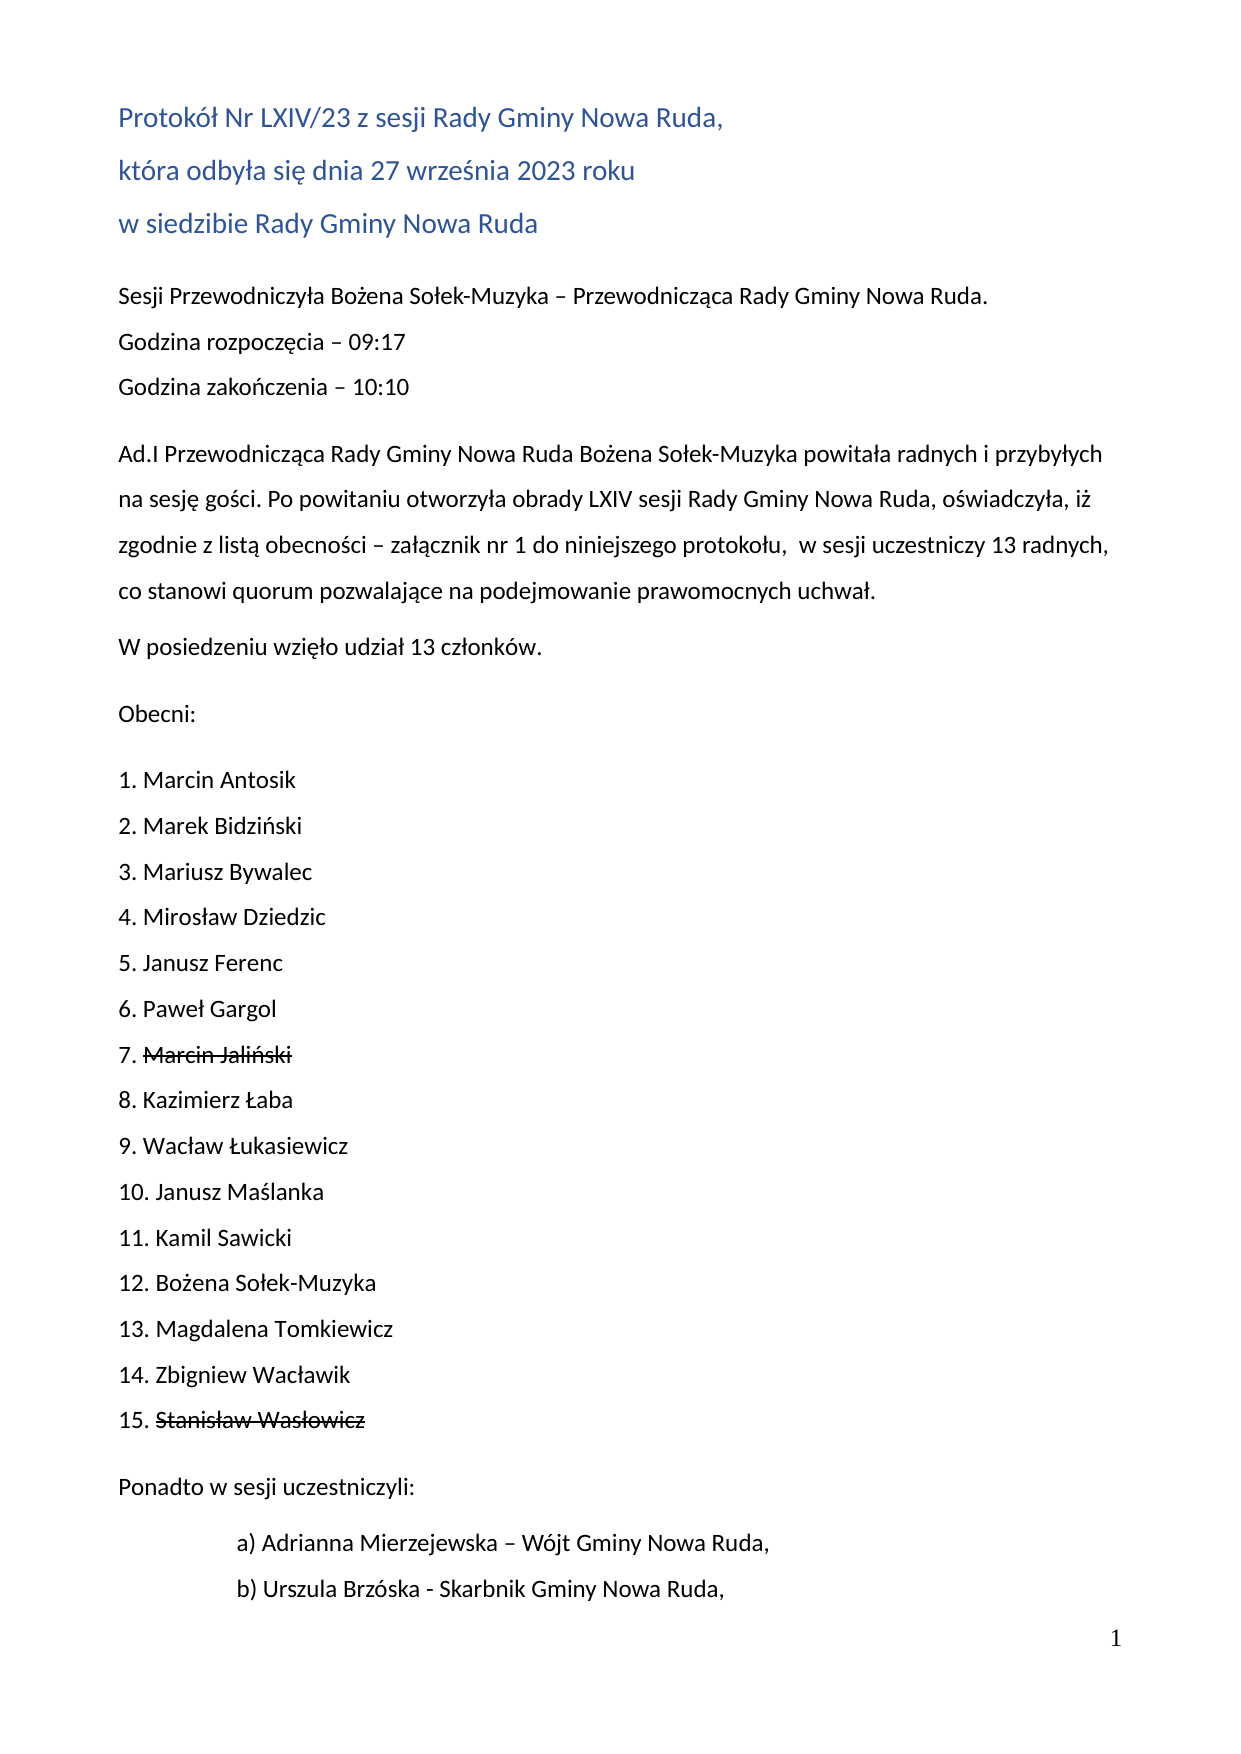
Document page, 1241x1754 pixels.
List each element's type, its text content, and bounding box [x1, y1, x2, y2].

text 1. Marcin Antosik 2. Marek Bidziński 3. Mariusz Bywalec 4. Mirosław Dziedzic 5. Janusz Ferenc 6. Paweł Gargol 7. Marcin Jaliński 8. Kazimierz Łaba 9. Wacław Łukasiewicz 10. Janusz Maślanka 11. Kamil Sawicki 12. Bożena Sołek-Muzyka 13. Magdalena Tomkiewicz 14. Zbigniew Wacławik 15. Stanisław Wasłowicz [118, 764, 1122, 1435]
list Urszula Brzóska - Skarbnik Gminy Nowa Ruda, [236, 1573, 1122, 1603]
text Sesji Przewodniczyła Bożena Sołek-Muzyka – Przewodnicząca Rady Gminy Nowa Ruda. [118, 280, 1122, 310]
text Godzina rozpoczęcia – 09:17 [118, 326, 1122, 356]
text Godzina zakończenia – 10:10 [118, 371, 1122, 402]
text Obecni: [118, 698, 1122, 728]
text Ponadto w sesji uczestniczyli: [118, 1471, 1122, 1502]
list Przewodnicząca Rady Gminy Nowa Ruda Bożena Sołek-Muzyka powitała radnych i przybyłych na sesję gości. Po powitaniu otworzyła obrady LXIV sesji Rady Gminy Nowa Ruda, oświadczyła, iż zgodnie z listą obecności – załącznik nr 1 do niniejszego protokołu, w sesji uczestniczy 13 radnych, co stanowi quorum pozwalające na podejmowanie prawomocnych uchwał. [118, 438, 1122, 606]
text W posiedzeniu wzięło udział 13 członków. [118, 631, 1122, 662]
subtitle Protokół Nr LXIV/23 z sesji Rady Gminy Nowa Ruda, która odbyła się dnia 27 września 2023 roku w siedzibie Rady Gminy Nowa Ruda [118, 99, 1122, 241]
list Adrianna Mierzejewska – Wójt Gminy Nowa Ruda, [236, 1527, 1122, 1558]
